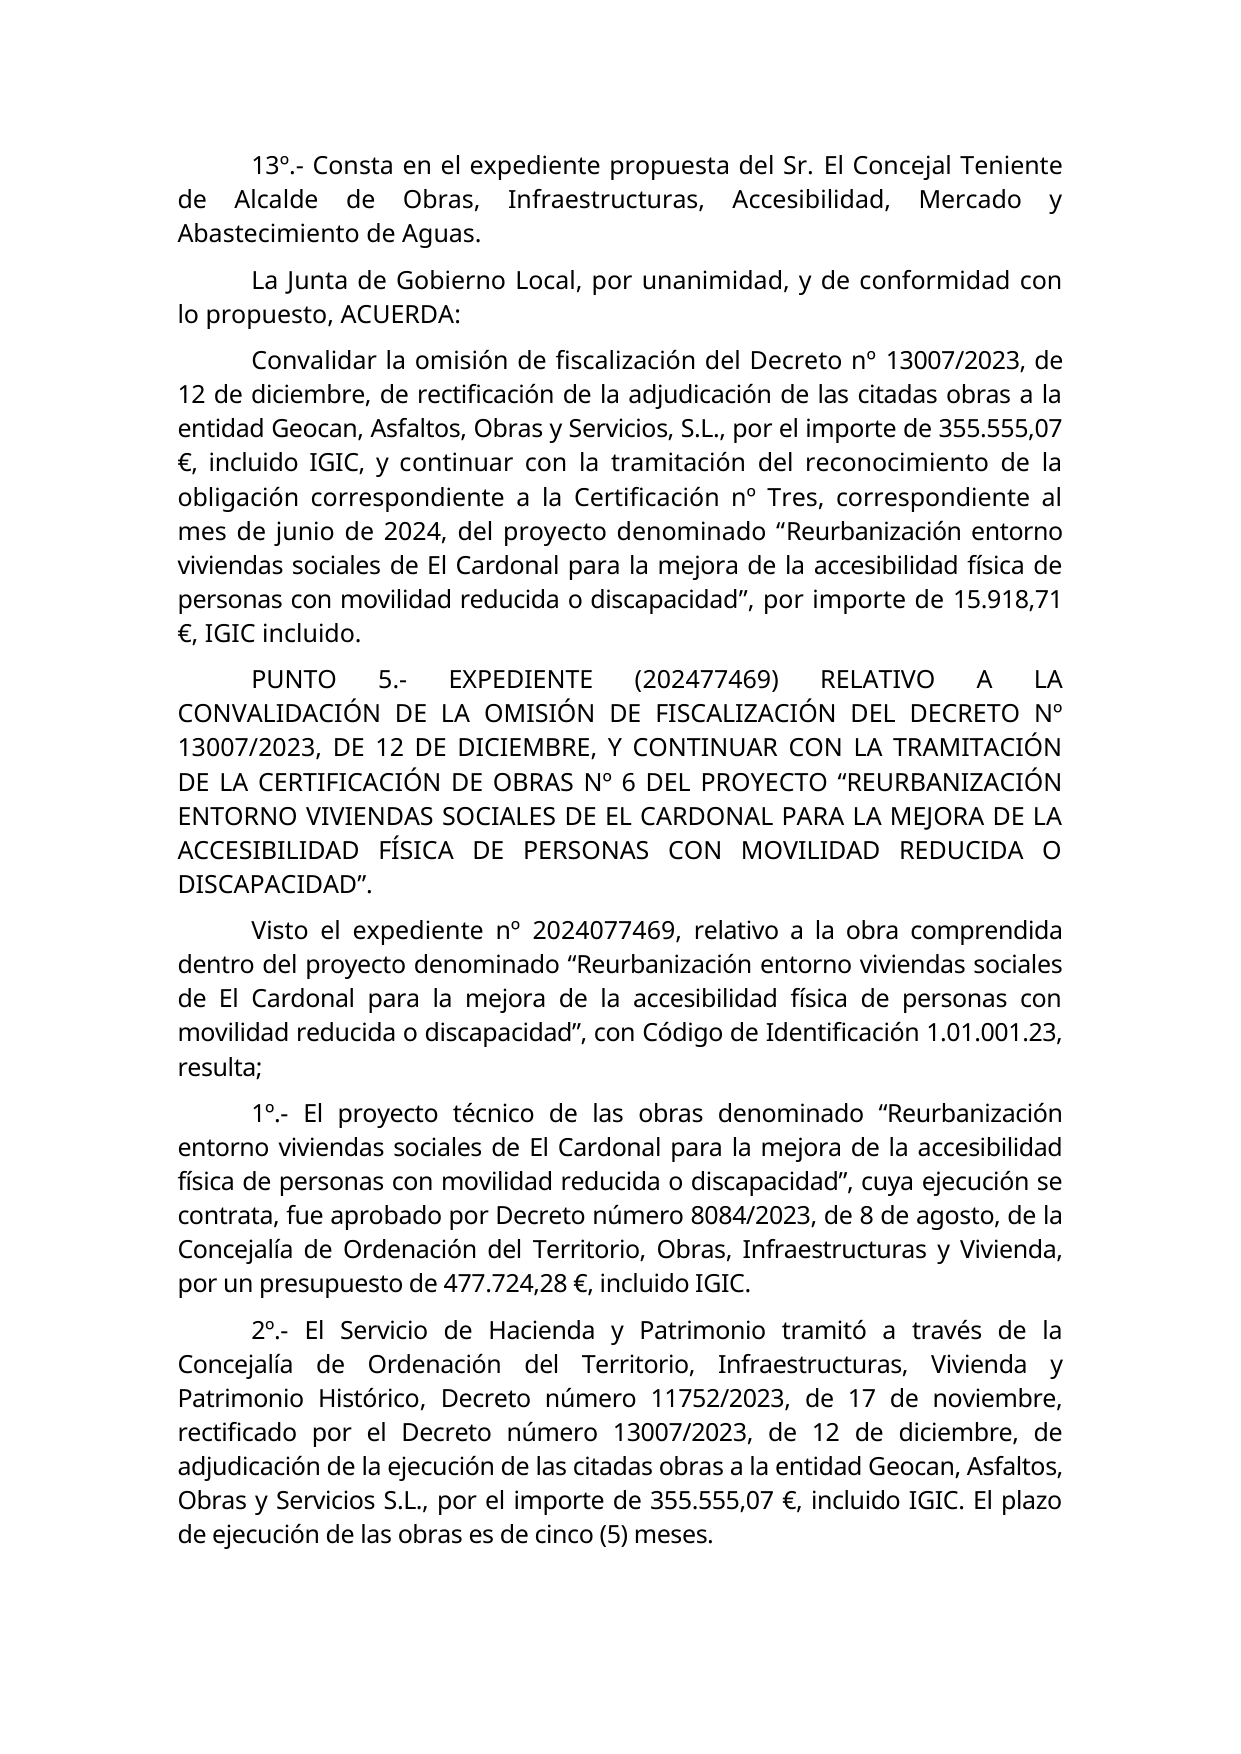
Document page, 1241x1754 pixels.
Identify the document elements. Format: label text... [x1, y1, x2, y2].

text PUNTO 5.- EXPEDIENTE (202477469) RELATIVO A LA CONVALIDACIÓN DE LA OMISIÓN DE FISCALIZACIÓN DEL DECRETO Nº 13007/2023, DE 12 DE DICIEMBRE, Y CONTINUAR CON LA TRAMITACIÓN DE LA CERTIFICACIÓN DE OBRAS Nº 6 DEL PROYECTO “REURBANIZACIÓN ENTORNO VIVIENDAS SOCIALES DE EL CARDONAL PARA LA MEJORA DE LA ACCESIBILIDAD FÍSICA DE PERSONAS CON MOVILIDAD REDUCIDA O DISCAPACIDAD”. [177, 662, 1063, 900]
text Visto el expediente nº 2024077469, relativo a la obra comprendida dentro del proyecto denominado “Reurbanización entorno viviendas sociales de El Cardonal para la mejora de la accesibilidad física de personas con movilidad reducida o discapacidad”, con Código de Identificación 1.01.001.23, resulta; [177, 913, 1063, 1083]
text 2º.- El Servicio de Hacienda y Patrimonio tramitó a través de la Concejalía de Ordenación del Territorio, Infraestructuras, Vivienda y Patrimonio Histórico, Decreto número 11752/2023, de 17 de noviembre, rectificado por el Decreto número 13007/2023, de 12 de diciembre, de adjudicación de la ejecución de las citadas obras a la entidad Geocan, Asfaltos, Obras y Servicios S.L., por el importe de 355.555,07 €, incluido IGIC. El plazo de ejecución de las obras es de cinco (5) meses. [177, 1313, 1063, 1551]
text 13º.- Consta en el expediente propuesta del Sr. El Concejal Teniente de Alcalde de Obras, Infraestructuras, Accesibilidad, Mercado y Abastecimiento de Aguas. [177, 148, 1063, 250]
text 1º.- El proyecto técnico de las obras denominado “Reurbanización entorno viviendas sociales de El Cardonal para la mejora de la accesibilidad física de personas con movilidad reducida o discapacidad”, cuya ejecución se contrata, fue aprobado por Decreto número 8084/2023, de 8 de agosto, de la Concejalía de Ordenación del Territorio, Obras, Infraestructuras y Vivienda, por un presupuesto de 477.724,28 €, incluido IGIC. [177, 1096, 1063, 1300]
text Convalidar la omisión de fiscalización del Decreto nº 13007/2023, de 12 de diciembre, de rectificación de la adjudicación de las citadas obras a la entidad Geocan, Asfaltos, Obras y Servicios, S.L., por el importe de 355.555,07 €, incluido IGIC, y continuar con la tramitación del reconocimiento de la obligación correspondiente a la Certificación nº Tres, correspondiente al mes de junio de 2024, del proyecto denominado “Reurbanización entorno viviendas sociales de El Cardonal para la mejora de la accesibilidad física de personas con movilidad reducida o discapacidad”, por importe de 15.918,71 €, IGIC incluido. [177, 343, 1063, 649]
text La Junta de Gobierno Local, por unanimidad, y de conformidad con lo propuesto, ACUERDA: [177, 262, 1063, 330]
